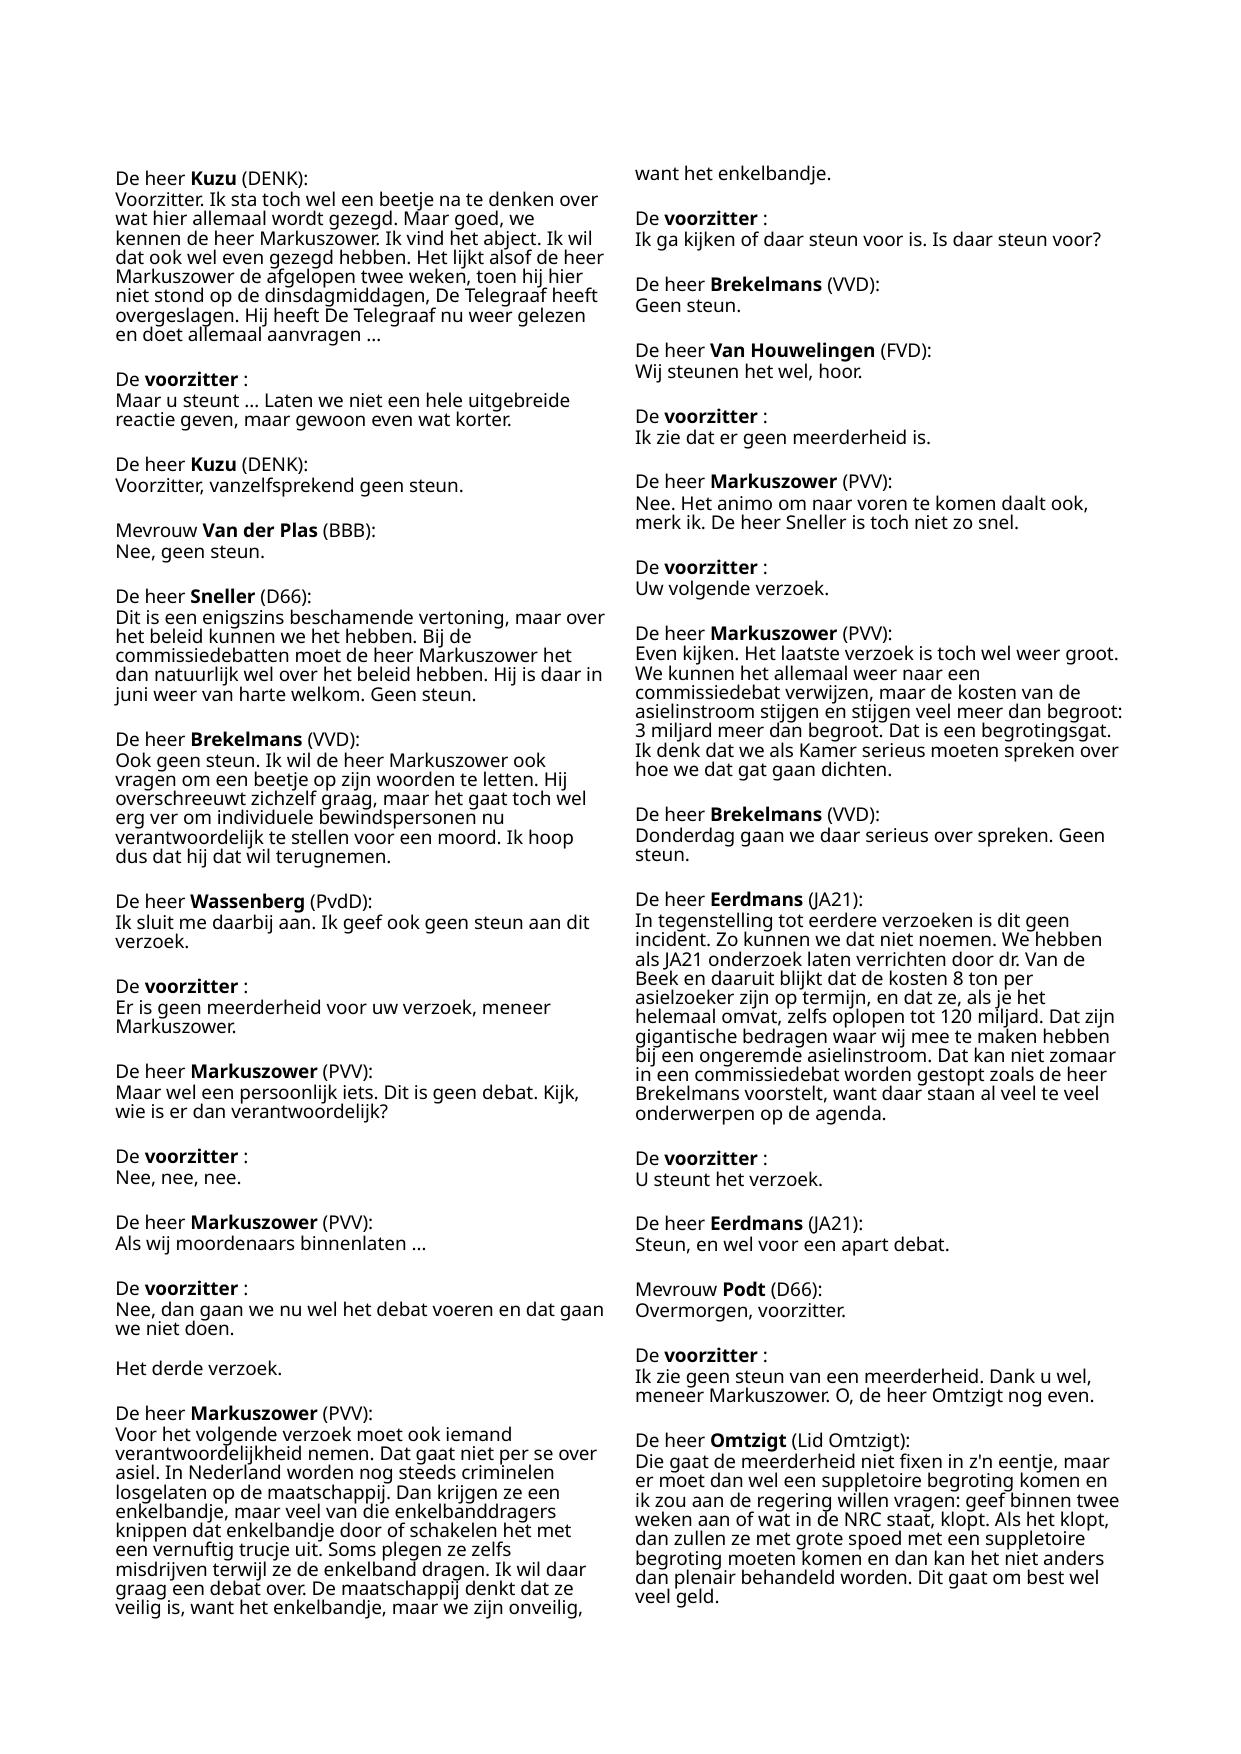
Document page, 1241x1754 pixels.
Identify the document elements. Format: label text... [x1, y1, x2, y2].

text De heer Van Houwelingen (FVD): [635, 337, 1125, 363]
text Mevrouw Van der Plas (BBB): [115, 517, 605, 543]
text Voor het volgende verzoek moet ook iemand verantwoordelijkheid nemen. Dat gaat niet per se over asiel. In Nederland worden nog steeds criminelen losgelaten op de maatschappij. Dan krijgen ze een enkelbandje, maar veel van die enkelbanddragers knippen dat enkelbandje door of schakelen het met een vernuftig trucje uit. Soms plegen ze zelfs misdrijven terwijl ze de enkelband dragen. Ik wil daar graag een debat over. De maatschappij denkt dat ze veilig is, want het enkelbandje, maar we zijn onveilig, [115, 1426, 605, 1618]
text Nee, dan gaan we nu wel het debat voeren en dat gaan we niet doen. [115, 1301, 605, 1339]
text Ik sluit me daarbij aan. Ik geef ook geen steun aan dit verzoek. [115, 914, 605, 952]
text De heer Markuszower (PVV): [635, 469, 1125, 494]
text De heer Markuszower (PVV): [635, 620, 1125, 645]
text Wij steunen het wel, hoor. [635, 363, 1125, 382]
text Voorzitter, vanzelfsprekend geen steun. [115, 477, 605, 496]
text De heer Brekelmans (VVD): [635, 801, 1125, 827]
text Ik zie dat er geen meerderheid is. [635, 429, 1125, 448]
text Even kijken. Het laatste verzoek is toch wel weer groot. We kunnen het allemaal weer naar een commissiedebat verwijzen, maar de kosten van de asielinstroom stijgen en stijgen veel meer dan begroot: 3 miljard meer dan begroot. Dat is een begrotingsgat. Ik denk dat we als Kamer serieus moeten spreken over hoe we dat gat gaan dichten. [635, 645, 1125, 780]
text De heer Brekelmans (VVD): [635, 271, 1125, 297]
text De heer Omtzigt (Lid Omtzigt): [635, 1427, 1125, 1453]
text De voorzitter : [635, 554, 1125, 579]
text De heer Kuzu (DENK): [115, 451, 605, 477]
text Dit is een enigszins beschamende vertoning, maar over het beleid kunnen we het hebben. Bij de commissiedebatten moet de heer Markuszower het dan natuurlijk wel over het beleid hebben. Hij is daar in juni weer van harte welkom. Geen steun. [115, 609, 605, 705]
text De voorzitter : [115, 1143, 605, 1169]
text De voorzitter : [115, 366, 605, 392]
text Er is geen meerderheid voor uw verzoek, meneer Markuszower. [115, 999, 605, 1037]
text De heer Sneller (D66): [115, 583, 605, 609]
text In tegenstelling tot eerdere verzoeken is dit geen incident. Zo kunnen we dat niet noemen. We hebben als JA21 onderzoek laten verrichten door dr. Van de Beek en daaruit blijkt dat de kosten 8 ton per asielzoeker zijn op termijn, en dat ze, als je het helemaal omvat, zelfs oplopen tot 120 miljard. Dat zijn gigantische bedragen waar wij mee te maken hebben bij een ongeremde asielinstroom. Dat kan niet zomaar in een commissiedebat worden gestopt zoals de heer Brekelmans voorstelt, want daar staan al veel te veel onderwerpen op de agenda. [635, 912, 1125, 1124]
text De heer Brekelmans (VVD): [115, 726, 605, 752]
text Geen steun. [635, 297, 1125, 316]
text Nee, nee, nee. [115, 1169, 605, 1188]
text U steunt het verzoek. [635, 1171, 1125, 1190]
text De heer Markuszower (PVV): [115, 1209, 605, 1235]
text Donderdag gaan we daar serieus over spreken. Geen steun. [635, 827, 1125, 865]
text Nee. Het animo om naar voren te komen daalt ook, merk ik. De heer Sneller is toch niet zo snel. [635, 494, 1125, 533]
text Ik zie geen steun van een meerderheid. Dank u wel, meneer Markuszower. O, de heer Omtzigt nog even. [635, 1368, 1125, 1407]
text Die gaat de meerderheid niet fixen in z'n eentje, maar er moet dan wel een suppletoire begroting komen en ik zou aan de regering willen vragen: geef binnen twee weken aan of wat in de NRC staat, klopt. Als het klopt, dan zullen ze met grote spoed met een suppletoire begroting moeten komen en dan kan het niet anders dan plenair behandeld worden. Dit gaat om best wel veel geld. [635, 1453, 1125, 1607]
text Als wij moordenaars binnenlaten … [115, 1235, 605, 1254]
text De voorzitter : [635, 205, 1125, 231]
text Ik ga kijken of daar steun voor is. Is daar steun voor? [635, 231, 1125, 250]
text Steun, en wel voor een apart debat. [635, 1236, 1125, 1256]
text Uw volgende verzoek. [635, 579, 1125, 599]
text De heer Kuzu (DENK): [115, 165, 605, 191]
text De voorzitter : [115, 973, 605, 999]
text Overmorgen, voorzitter. [635, 1302, 1125, 1321]
text De voorzitter : [115, 1275, 605, 1301]
text De heer Eerdmans (JA21): [635, 1211, 1125, 1236]
text Het derde verzoek. [115, 1360, 605, 1379]
text De heer Markuszower (PVV): [115, 1058, 605, 1084]
text Mevrouw Podt (D66): [635, 1276, 1125, 1302]
text De heer Wassenberg (PvdD): [115, 888, 605, 914]
text De voorzitter : [635, 1145, 1125, 1171]
text De heer Eerdmans (JA21): [635, 886, 1125, 912]
text De voorzitter : [635, 403, 1125, 429]
text De heer Markuszower (PVV): [115, 1400, 605, 1426]
text Voorzitter. Ik sta toch wel een beetje na te denken over wat hier allemaal wordt gezegd. Maar goed, we kennen de heer Markuszower. Ik vind het abject. Ik wil dat ook wel even gezegd hebben. Het lijkt alsof de heer Markuszower de afgelopen twee weken, toen hij hier niet stond op de dinsdagmiddagen, De Telegraaf heeft overgeslagen. Hij heeft De Telegraaf nu weer gelezen en doet allemaal aanvragen … [115, 191, 605, 345]
text De voorzitter : [635, 1342, 1125, 1368]
text Maar u steunt … Laten we niet een hele uitgebreide reactie geven, maar gewoon even wat korter. [115, 392, 605, 430]
text want het enkelbandje. [635, 165, 1125, 184]
text Ook geen steun. Ik wil de heer Markuszower ook vragen om een beetje op zijn woorden te letten. Hij overschreeuwt zichzelf graag, maar het gaat toch wel erg ver om individuele bewindspersonen nu verantwoordelijk te stellen voor een moord. Ik hoop dus dat hij dat wil terugnemen. [115, 752, 605, 867]
text Maar wel een persoonlijk iets. Dit is geen debat. Kijk, wie is er dan verantwoordelijk? [115, 1084, 605, 1122]
text Nee, geen steun. [115, 543, 605, 562]
